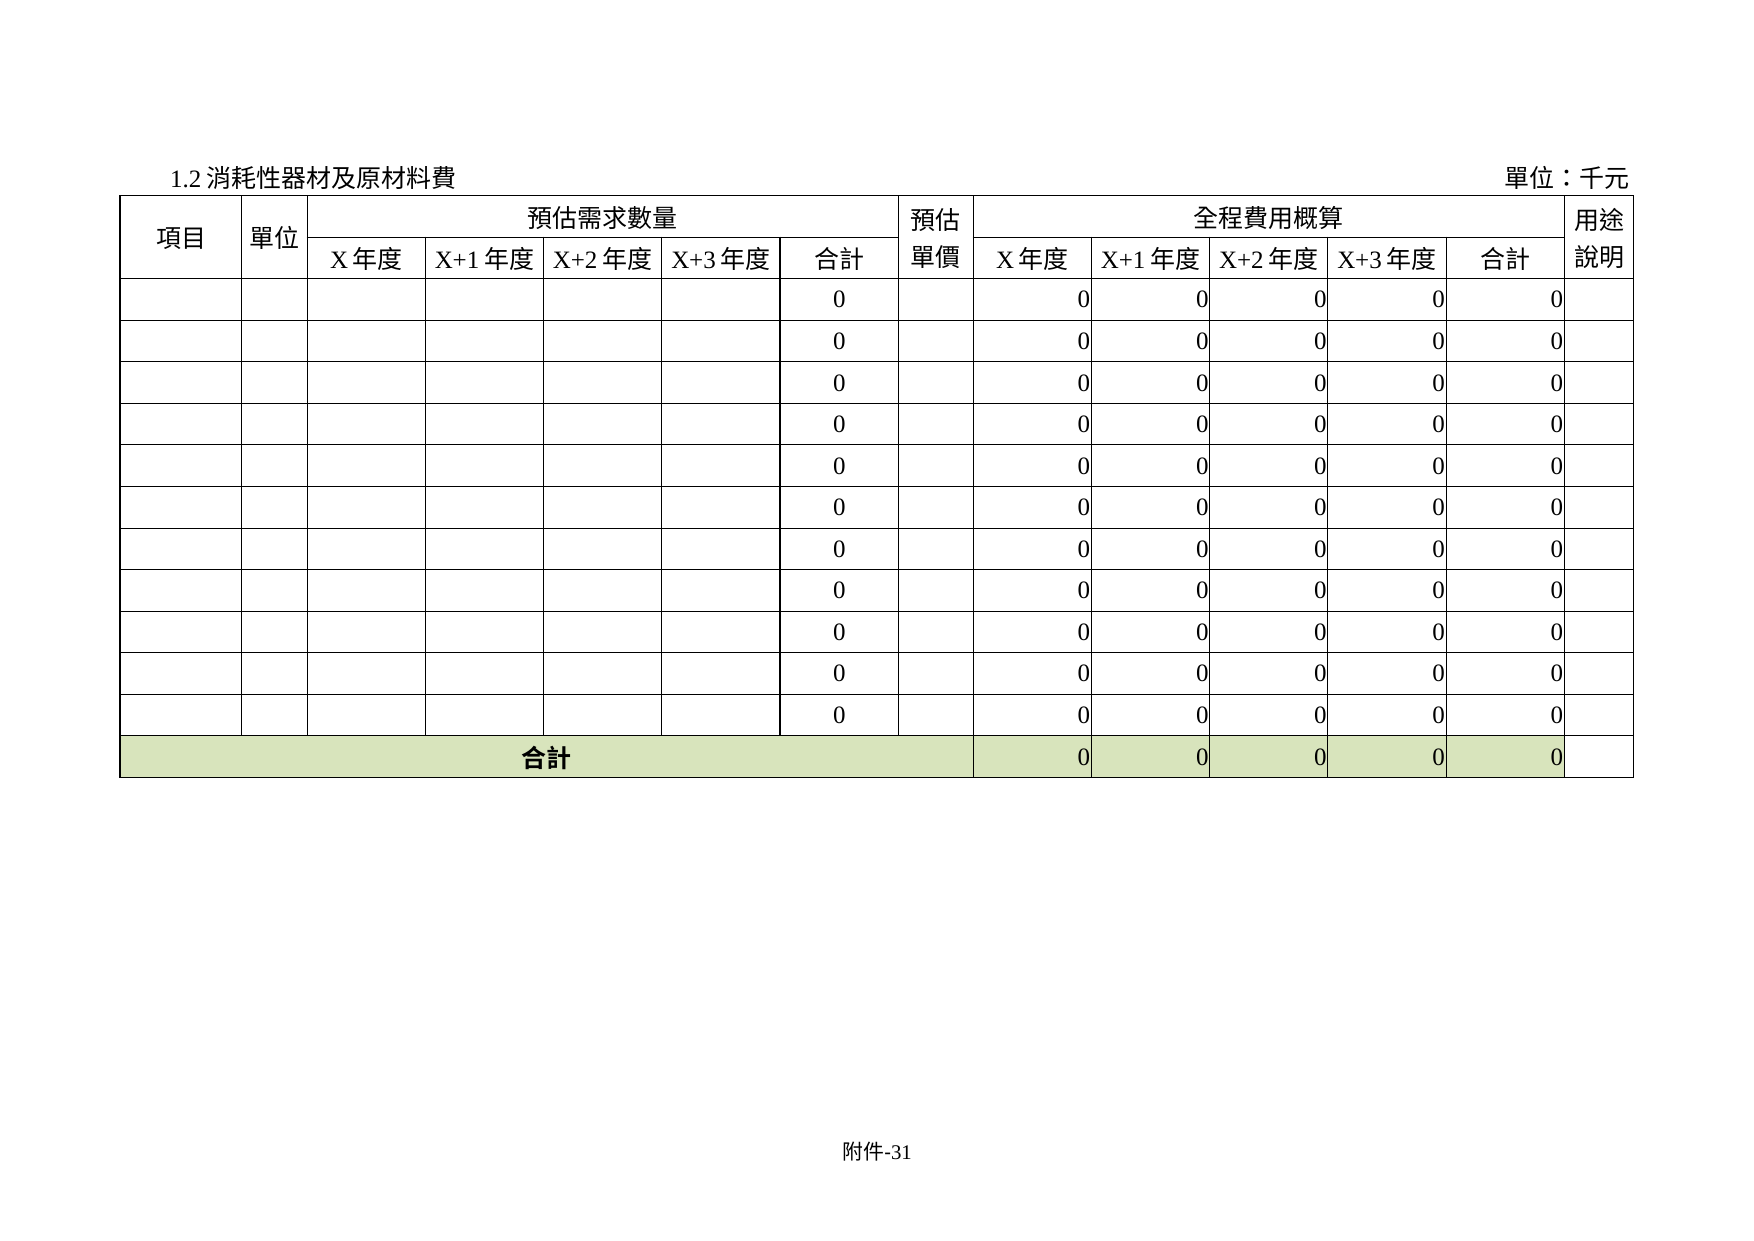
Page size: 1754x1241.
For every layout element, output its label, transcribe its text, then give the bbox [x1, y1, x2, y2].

table_cell 0 [781, 653, 898, 694]
table_cell [544, 653, 661, 694]
table_cell 0 [781, 487, 898, 527]
text 1.2消耗性器材及原材料費 單位：千元 [170, 157, 1634, 195]
table_cell 0 [1210, 321, 1327, 361]
table_cell 0 [1328, 321, 1446, 361]
table_cell 0 [974, 445, 1091, 486]
table_cell [242, 445, 307, 486]
table_cell [242, 279, 307, 320]
table_cell 0 [1447, 570, 1564, 611]
table_cell [308, 612, 425, 652]
table_cell [426, 445, 543, 486]
table_header 預估 單價 [899, 196, 973, 278]
table_cell [242, 487, 307, 527]
table_cell [1565, 279, 1633, 320]
table_cell [242, 404, 307, 444]
table_cell 0 [1210, 612, 1327, 652]
table_cell 0 [974, 279, 1091, 320]
table_cell [544, 570, 661, 611]
table_cell 0 [1210, 445, 1327, 486]
table_cell [544, 279, 661, 320]
table_cell [242, 362, 307, 403]
table_cell 0 [781, 612, 898, 652]
table_cell 0 [974, 653, 1091, 694]
table_cell [1565, 529, 1633, 569]
table_cell [899, 279, 973, 320]
table_cell [121, 279, 241, 320]
table_cell [899, 612, 973, 652]
table_cell [121, 445, 241, 486]
table_cell [426, 321, 543, 361]
table_cell 0 [1328, 529, 1446, 569]
table_cell 0 [1328, 487, 1446, 527]
table_cell [121, 653, 241, 694]
table_cell 0 [974, 404, 1091, 444]
table_header 全程費用概算 [974, 196, 1564, 237]
table_cell [308, 321, 425, 361]
table_cell [1565, 445, 1633, 486]
table_cell [242, 695, 307, 735]
table_cell [662, 279, 779, 320]
table_cell [121, 529, 241, 569]
table_cell [899, 529, 973, 569]
table_cell 0 [781, 321, 898, 361]
table_cell [308, 653, 425, 694]
table_cell [544, 362, 661, 403]
table_cell X+3年度 [1328, 238, 1446, 278]
table_cell [426, 653, 543, 694]
table_cell 0 [781, 445, 898, 486]
table_cell [308, 404, 425, 444]
table_cell [308, 362, 425, 403]
table_cell [662, 362, 779, 403]
table_cell 0 [1210, 279, 1327, 320]
table_cell [242, 321, 307, 361]
table_cell 0 [1092, 445, 1209, 486]
table_cell 0 [1210, 653, 1327, 694]
table_cell 0 [1447, 695, 1564, 735]
table_cell 0 [1092, 612, 1209, 652]
table_cell 0 [781, 362, 898, 403]
table_cell 0 [781, 279, 898, 320]
table_cell 0 [1210, 570, 1327, 611]
table_cell [121, 362, 241, 403]
table_cell 0 [1447, 653, 1564, 694]
table_cell [662, 570, 779, 611]
table_header 項目 [121, 196, 241, 278]
table_cell 0 [974, 570, 1091, 611]
table_cell X年度 [974, 238, 1091, 278]
table_cell [662, 445, 779, 486]
table_cell [308, 279, 425, 320]
table_cell 0 [974, 529, 1091, 569]
table_cell 0 [1328, 404, 1446, 444]
table_cell 0 [1447, 321, 1564, 361]
table_cell [544, 612, 661, 652]
table_cell 0 [1328, 279, 1446, 320]
table_cell X+2年度 [544, 238, 661, 278]
table_cell 合計 [121, 736, 973, 777]
table_cell [662, 653, 779, 694]
table_cell [121, 695, 241, 735]
table_cell [1565, 695, 1633, 735]
table_cell 0 [1328, 612, 1446, 652]
table_cell 0 [974, 612, 1091, 652]
table_cell 0 [1210, 695, 1327, 735]
table_cell [121, 612, 241, 652]
table_cell 0 [1328, 362, 1446, 403]
table_cell [308, 695, 425, 735]
table_cell [1565, 653, 1633, 694]
table_cell 0 [781, 404, 898, 444]
table_cell [121, 570, 241, 611]
table_cell 0 [1210, 404, 1327, 444]
table_cell 0 [1210, 487, 1327, 527]
table_cell 0 [1092, 695, 1209, 735]
table_cell 0 [974, 695, 1091, 735]
table_cell [121, 404, 241, 444]
table_cell 0 [1328, 445, 1446, 486]
table_cell [899, 653, 973, 694]
table_cell 0 [1447, 362, 1564, 403]
table_cell 0 [1447, 529, 1564, 569]
table_cell 0 [1328, 653, 1446, 694]
table_cell X+2年度 [1210, 238, 1327, 278]
table_cell [308, 445, 425, 486]
table_cell 0 [974, 736, 1091, 777]
table_cell [544, 321, 661, 361]
table_cell X+1年度 [426, 238, 543, 278]
table_cell [544, 529, 661, 569]
table_cell [308, 529, 425, 569]
table_cell [662, 404, 779, 444]
table_cell 0 [1092, 404, 1209, 444]
table_cell 0 [1092, 570, 1209, 611]
table_cell 0 [1447, 736, 1564, 777]
table_cell [242, 653, 307, 694]
table_cell [1565, 612, 1633, 652]
table_cell [662, 612, 779, 652]
table_cell [544, 487, 661, 527]
table_cell 0 [1447, 404, 1564, 444]
table_cell 0 [781, 529, 898, 569]
table_cell 0 [1447, 612, 1564, 652]
table_cell [308, 487, 425, 527]
table_cell 0 [781, 695, 898, 735]
table_cell 0 [781, 570, 898, 611]
table_cell 0 [1092, 736, 1209, 777]
table_cell 0 [1210, 362, 1327, 403]
table_cell [1565, 362, 1633, 403]
table_cell 0 [974, 487, 1091, 527]
table_cell [899, 487, 973, 527]
table_cell [426, 404, 543, 444]
table_cell [1565, 487, 1633, 527]
table_cell [1565, 570, 1633, 611]
table_cell [121, 321, 241, 361]
table_cell 0 [1328, 736, 1446, 777]
table_cell 0 [1092, 529, 1209, 569]
table_cell 0 [1447, 279, 1564, 320]
table_cell 0 [1092, 279, 1209, 320]
table_cell 0 [1447, 487, 1564, 527]
table_cell 0 [1328, 695, 1446, 735]
table_cell [242, 529, 307, 569]
table_cell 0 [1447, 445, 1564, 486]
table_cell [662, 487, 779, 527]
table_cell [544, 695, 661, 735]
table_cell X+1年度 [1092, 238, 1209, 278]
table_cell 合計 [1447, 238, 1564, 278]
table_header 預估需求數量 [308, 196, 898, 237]
table_cell [544, 445, 661, 486]
table_cell [662, 695, 779, 735]
table_cell 0 [1328, 570, 1446, 611]
table_cell [544, 404, 661, 444]
table_header 用途說明 [1565, 196, 1633, 278]
table_cell 0 [1092, 321, 1209, 361]
table_cell 0 [1210, 736, 1327, 777]
table_cell [662, 529, 779, 569]
table_cell X年度 [308, 238, 425, 278]
table_header 單位 [242, 196, 307, 278]
table_cell [662, 321, 779, 361]
table_cell [426, 612, 543, 652]
table_cell [426, 695, 543, 735]
table_cell [899, 445, 973, 486]
table_cell [426, 487, 543, 527]
table_cell [1565, 321, 1633, 361]
table_cell [899, 321, 973, 361]
table_cell [426, 529, 543, 569]
table_cell [121, 487, 241, 527]
table_cell 0 [1210, 529, 1327, 569]
table_cell [1565, 736, 1633, 777]
table_cell X+3年度 [662, 238, 779, 278]
table_cell 0 [1092, 487, 1209, 527]
table_cell [242, 612, 307, 652]
table_cell 0 [1092, 653, 1209, 694]
table_cell [899, 570, 973, 611]
table_cell [899, 404, 973, 444]
table_cell 0 [974, 362, 1091, 403]
table_cell [426, 570, 543, 611]
table_cell [899, 695, 973, 735]
table_cell 0 [1092, 362, 1209, 403]
table_cell 0 [974, 321, 1091, 361]
table_cell [242, 570, 307, 611]
table_cell [426, 362, 543, 403]
table_cell [899, 362, 973, 403]
table_cell [1565, 404, 1633, 444]
table_cell [308, 570, 425, 611]
table_cell [426, 279, 543, 320]
table_cell 合計 [781, 238, 898, 278]
